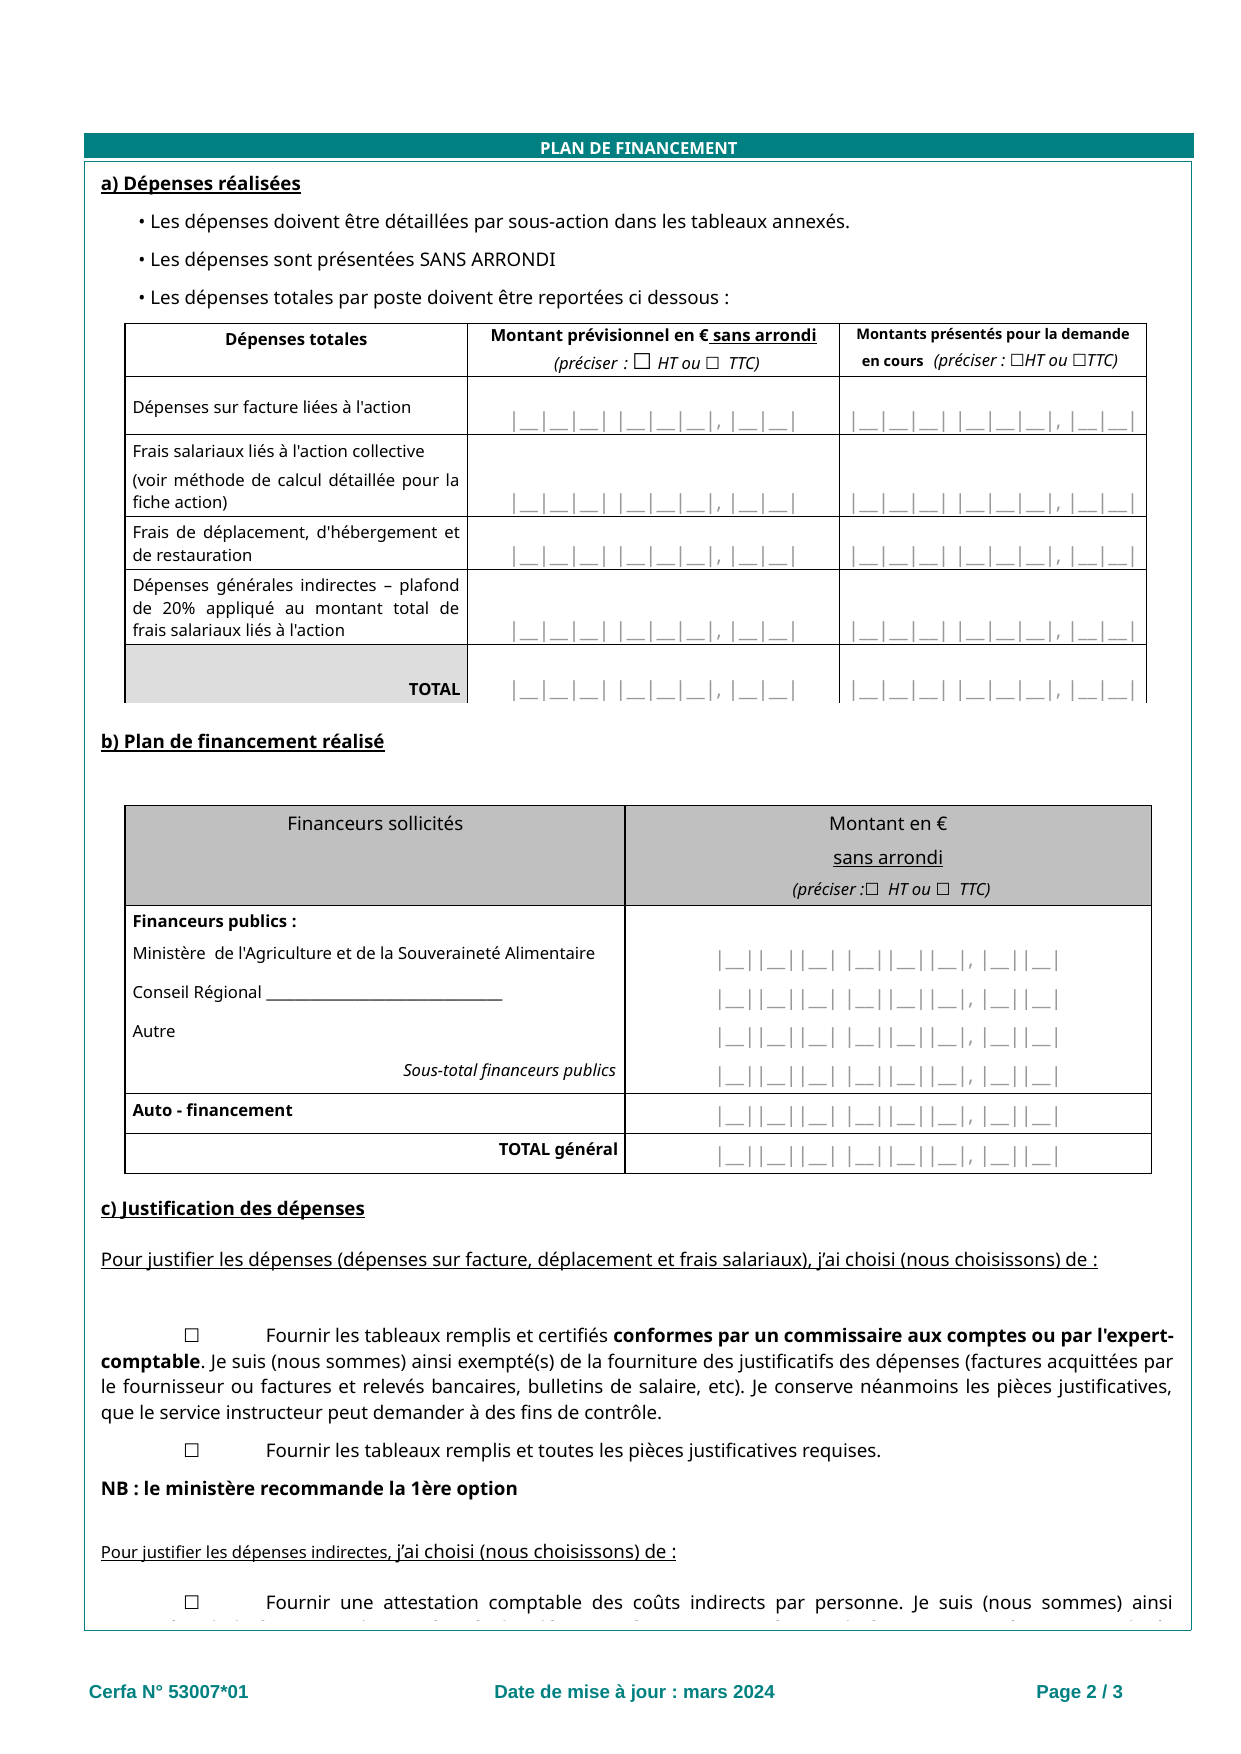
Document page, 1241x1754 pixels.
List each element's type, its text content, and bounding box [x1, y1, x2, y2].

table_cell |__||__||__| |__||__||__|, |__||__| [626, 938, 1151, 976]
text a) Dépenses réalisées [101, 171, 1174, 196]
table_header Dépenses totales [126, 324, 467, 376]
table_cell |__||__||__| |__||__||__|, |__||__| [626, 1094, 1151, 1133]
table_cell |__|__|__| |__|__|__|, |__|__| [468, 645, 839, 703]
table_cell Frais salariaux liés à l'action collective (voir méthode de calcul détaillée pour la fiche action) [126, 435, 467, 516]
table_cell Financeurs publics : [126, 906, 624, 937]
text c) Justification des dépenses [101, 1195, 1174, 1221]
text • Les dépenses totales par poste doivent être reportées ci dessous : [138, 284, 1174, 310]
table_cell Autre [126, 1015, 624, 1054]
text NB : le ministère recommande la 1ère option [101, 1475, 1174, 1501]
text Pour justifier les dépenses indirectes, j’ai choisi (nous choisissons) de : [101, 1538, 1174, 1564]
table_cell |__|__|__| |__|__|__|, |__|__| [840, 377, 1146, 434]
table_header Montant en € sans arrondi (préciser :☐ HT ou ☐ TTC) [626, 806, 1151, 905]
text Pour justifier les dépenses (dépenses sur facture, déplacement et frais salariaux), j’ai choisi (nous choisissons) de : [101, 1246, 1174, 1272]
text b) Plan de financement réalisé [101, 728, 1174, 754]
table_cell |__||__||__| |__||__||__|, |__||__| [626, 976, 1151, 1015]
table_cell Sous-total financeurs publics [126, 1054, 624, 1093]
table_cell Conseil Régional ________________________________ [126, 976, 624, 1015]
table_cell TOTAL général [126, 1134, 624, 1173]
table_cell |__|__|__| |__|__|__|, |__|__| [840, 645, 1146, 703]
text Plan de financement [85, 137, 1193, 157]
table_cell |__|__|__| |__|__|__|, |__|__| [468, 570, 839, 644]
table_header Financeurs sollicités [126, 806, 624, 905]
table_cell |__|__|__| |__|__|__|, |__|__| [468, 517, 839, 568]
table_cell |__|__|__| |__|__|__|, |__|__| [840, 570, 1146, 644]
table_cell |__|__|__| |__|__|__|, |__|__| [840, 517, 1146, 568]
table_cell Dépenses générales indirectes – plafond de 20% appliqué au montant total de frais salariaux liés à l'action [126, 570, 467, 644]
table_cell Auto - financement [126, 1094, 624, 1133]
table_cell |__||__||__| |__||__||__|, |__||__| [626, 1054, 1151, 1093]
table_cell |__||__||__| |__||__||__|, |__||__| [626, 1015, 1151, 1054]
text • Les dépenses doivent être détaillées par sous-action dans les tableaux annexés. [138, 208, 1174, 234]
table_cell Frais de déplacement, d'hébergement et de restauration [126, 517, 467, 568]
table_cell Dépenses sur facture liées à l'action [126, 377, 467, 434]
text • Les dépenses sont présentées SANS ARRONDI [138, 247, 1174, 272]
text ☐ Fournir une attestation comptable des coûts indirects par personne. Je suis (nous sommes) ainsi exempté(s) de la fourniture des justificatifs des dépenses (factures acquittées par le fournisseur ou factures et relevés bancaires). Je conserve néanmoins les pièces justificatives, que le service instructeur peut demander à des fins de contrôle. [101, 1589, 1174, 1621]
text ☐ Fournir les tableaux remplis et toutes les pièces justificatives requises. [101, 1437, 1174, 1462]
table_cell Ministère de l'Agriculture et de la Souveraineté Alimentaire [126, 938, 624, 976]
table_cell |__|__|__| |__|__|__|, |__|__| [468, 435, 839, 516]
table_cell |__|__|__| |__|__|__|, |__|__| [468, 377, 839, 434]
text ☐ Fournir les tableaux remplis et certifiés conformes par un commissaire aux comptes ou par l'expert-comptable. Je suis (nous sommes) ainsi exempté(s) de la fourniture des justificatifs des dépenses (factures acquittées par le fournisseur ou factures et relevés bancaires, bulletins de salaire, etc). Je conserve néanmoins les pièces justificatives, que le service instructeur peut demander à des fins de contrôle. [101, 1322, 1174, 1424]
table_header Montant prévisionnel en € sans arrondi (préciser : ☐ HT ou ☐ TTC) [468, 324, 839, 376]
table_cell [626, 906, 1151, 937]
table_cell |__||__||__| |__||__||__|, |__||__| [626, 1134, 1151, 1173]
table_cell TOTAL [126, 645, 467, 703]
table_cell |__|__|__| |__|__|__|, |__|__| [840, 435, 1146, 516]
table_header Montants présentés pour la demande en cours (préciser : ☐HT ou ☐TTC) [840, 324, 1146, 376]
